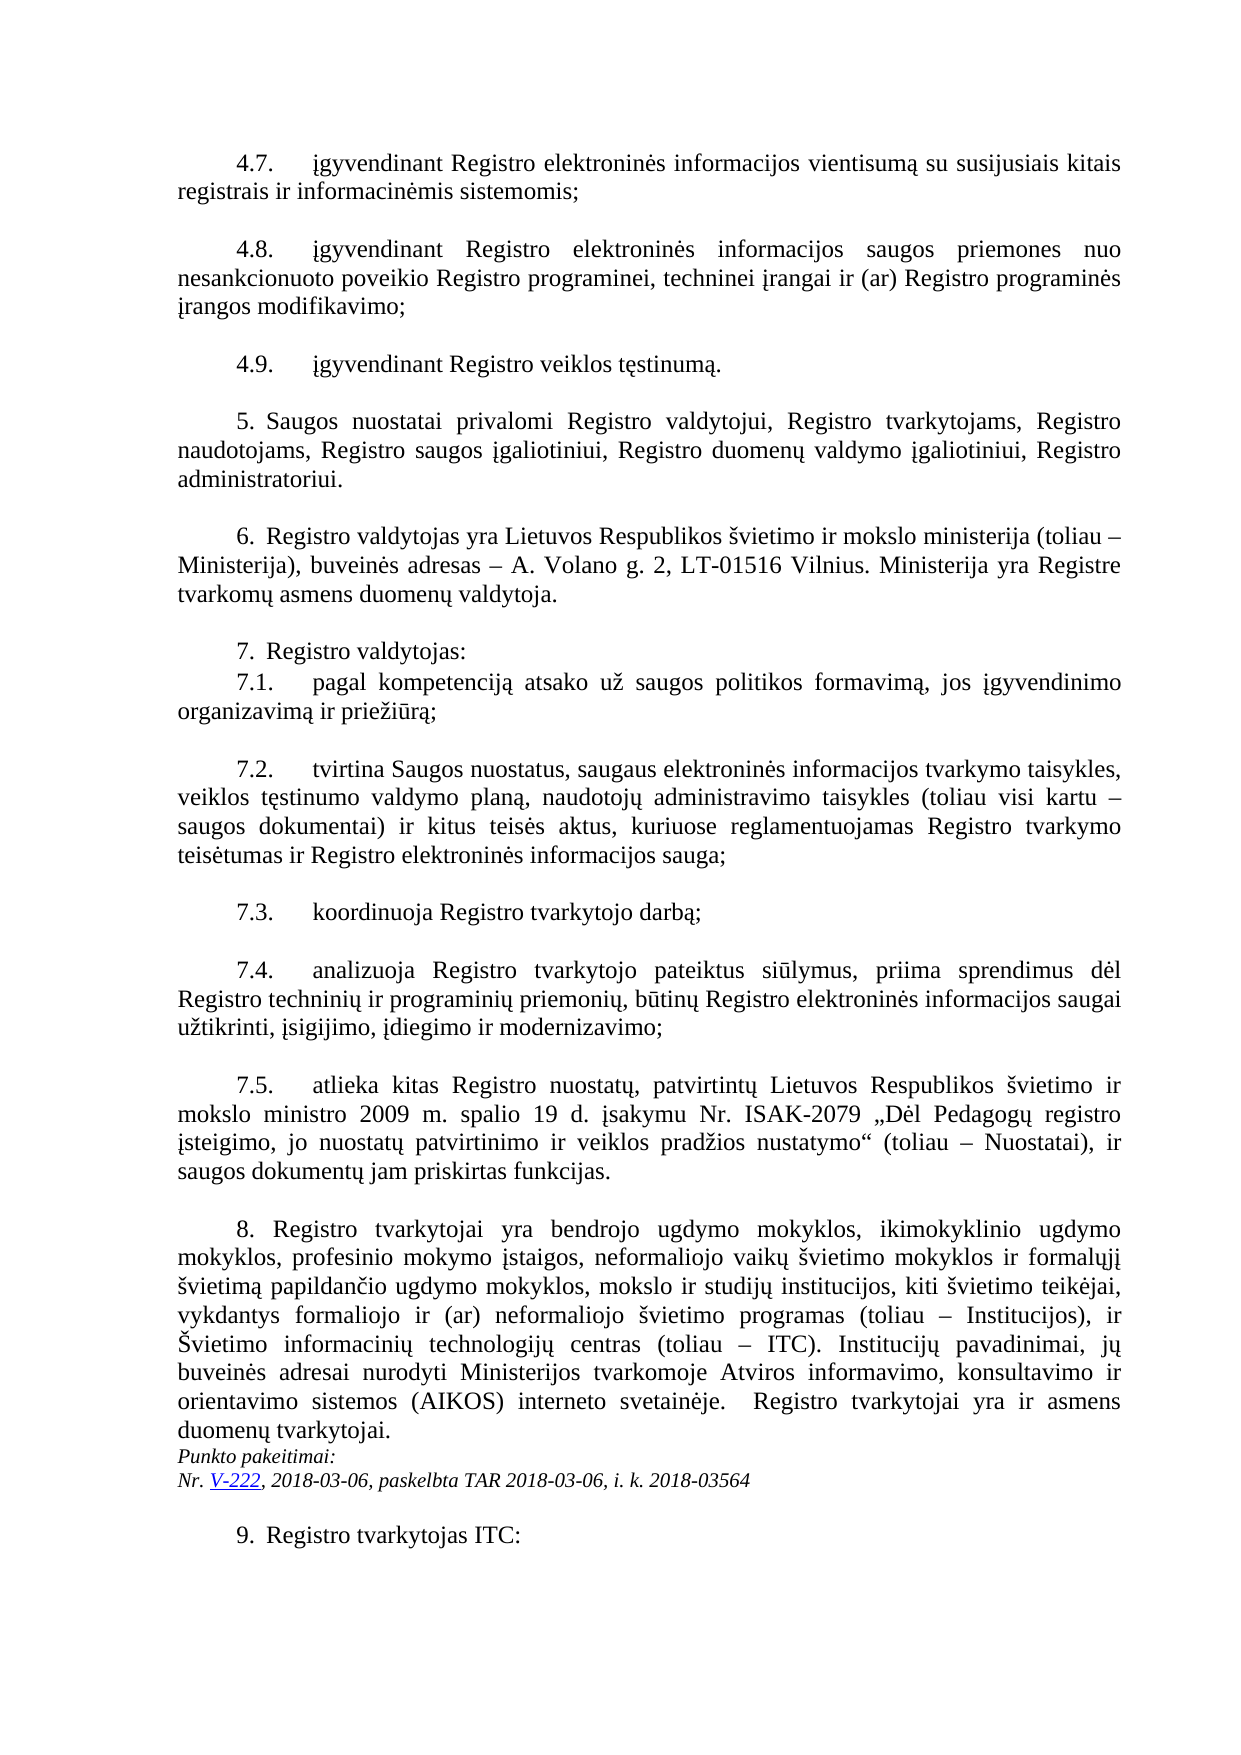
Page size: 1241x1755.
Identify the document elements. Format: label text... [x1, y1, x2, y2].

text 4.9. įgyvendinant Registro veiklos tęstinumą. [177, 349, 1122, 378]
text 8. Registro tvarkytojai yra bendrojo ugdymo mokyklos, ikimokyklinio ugdymo mokyklos, profesinio mokymo įstaigos, neformaliojo vaikų švietimo mokyklos ir formalųjį švietimą papildančio ugdymo mokyklos, mokslo ir studijų institucijos, kiti švietimo teikėjai, vykdantys formaliojo ir (ar) neformaliojo švietimo programas (toliau – Institucijos), ir Švietimo informacinių technologijų centras (toliau – ITC). Institucijų pavadinimai, jų buveinės adresai nurodyti Ministerijos tvarkomoje Atviros informavimo, konsultavimo ir orientavimo sistemos (AIKOS) interneto svetainėje. Registro tvarkytojai yra ir asmens duomenų tvarkytojai. [177, 1214, 1122, 1444]
text 6. Registro valdytojas yra Lietuvos Respublikos švietimo ir mokslo ministerija (toliau – Ministerija), buveinės adresas – A. Volano g. 2, LT-01516 Vilnius. Ministerija yra Registre tvarkomų asmens duomenų valdytoja. [177, 521, 1122, 608]
text 7. Registro valdytojas: [177, 636, 1122, 665]
text 7.1. pagal kompetenciją atsako už saugos politikos formavimą, jos įgyvendinimo organizavimą ir priežiūrą; [177, 667, 1122, 725]
text 7.3. koordinuoja Registro tvarkytojo darbą; [177, 897, 1122, 926]
text 5. Saugos nuostatai privalomi Registro valdytojui, Registro tvarkytojams, Registro naudotojams, Registro saugos įgaliotiniui, Registro duomenų valdymo įgaliotiniui, Registro administratoriui. [177, 406, 1122, 493]
text 7.4. analizuoja Registro tvarkytojo pateiktus siūlymus, priima sprendimus dėl Registro techninių ir programinių priemonių, būtinų Registro elektroninės informacijos saugai užtikrinti, įsigijimo, įdiegimo ir modernizavimo; [177, 955, 1122, 1041]
text 4.8. įgyvendinant Registro elektroninės informacijos saugos priemones nuo nesankcionuoto poveikio Registro programinei, techninei įrangai ir (ar) Registro programinės įrangos modifikavimo; [177, 234, 1122, 320]
text 7.5. atlieka kitas Registro nuostatų, patvirtintų Lietuvos Respublikos švietimo ir mokslo ministro 2009 m. spalio 19 d. įsakymu Nr. ISAK-2079 „Dėl Pedagogų registro įsteigimo, jo nuostatų patvirtinimo ir veiklos pradžios nustatymo“ (toliau – Nuostatai), ir saugos dokumentų jam priskirtas funkcijas. [177, 1070, 1122, 1185]
text 4.7. įgyvendinant Registro elektroninės informacijos vientisumą su susijusiais kitais registrais ir informacinėmis sistemomis; [177, 148, 1122, 205]
text 7.2. tvirtina Saugos nuostatus, saugaus elektroninės informacijos tvarkymo taisykles, veiklos tęstinumo valdymo planą, naudotojų administravimo taisykles (toliau visi kartu – saugos dokumentai) ir kitus teisės aktus, kuriuose reglamentuojamas Registro tvarkymo teisėtumas ir Registro elektroninės informacijos sauga; [177, 754, 1122, 869]
text Nr. V-222, 2018-03-06, paskelbta TAR 2018-03-06, i. k. 2018-03564 [177, 1468, 1122, 1492]
text Punkto pakeitimai: [177, 1444, 1122, 1468]
text 9. Registro tvarkytojas ITC: [177, 1521, 1122, 1549]
